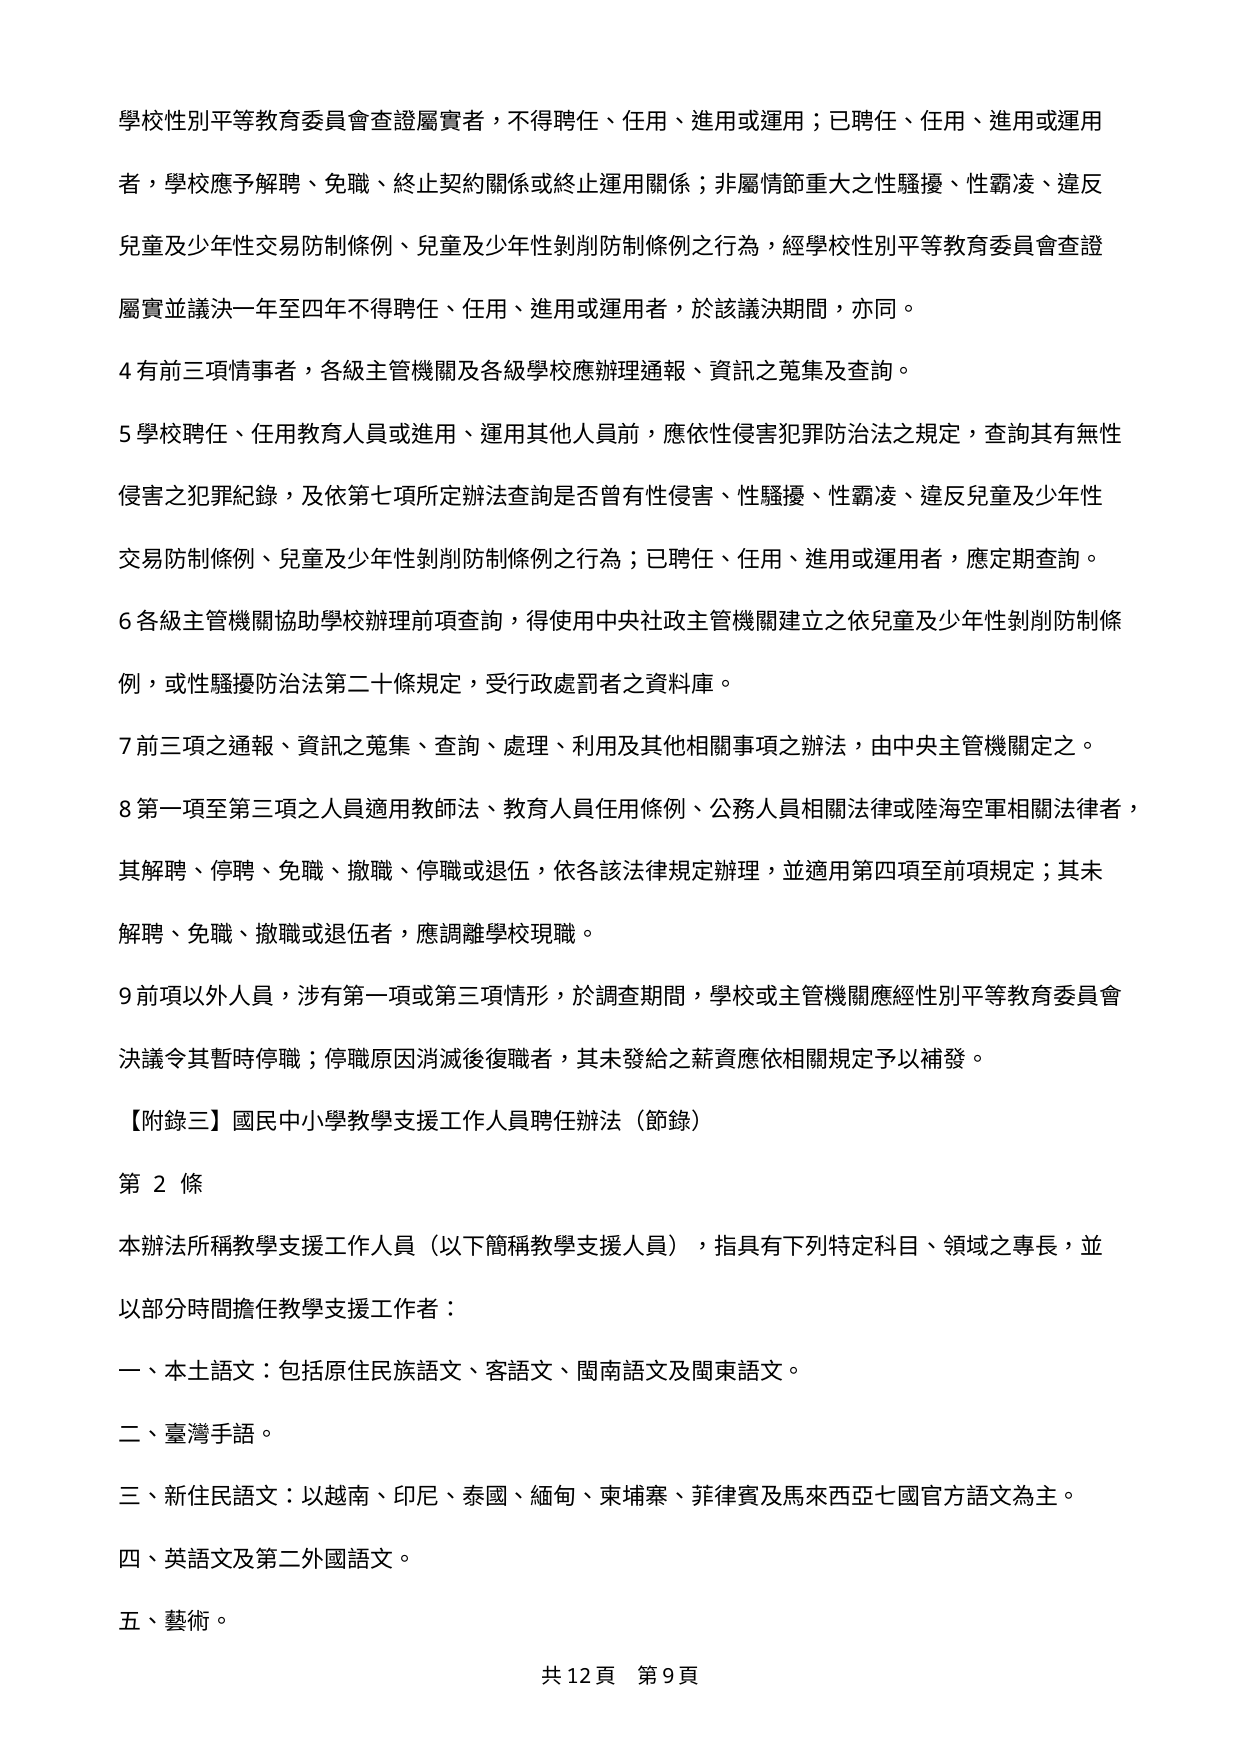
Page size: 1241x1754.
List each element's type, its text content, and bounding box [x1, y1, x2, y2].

text 四、英語文及第二外國語文。 [118, 1516, 1122, 1578]
text 一、本土語文：包括原住民族語文、客語文、閩南語文及閩東語文。 [118, 1328, 1122, 1391]
text 本辦法所稱教學支援工作人員（以下簡稱教學支援人員），指具有下列特定科目、領域之專長，並以部分時間擔任教學支援工作者： [118, 1203, 1122, 1328]
text 9前項以外人員，涉有第一項或第三項情形，於調查期間，學校或主管機關應經性別平等教育委員會決議令其暫時停職；停職原因消滅後復職者，其未發給之薪資應依相關規定予以補發。 [118, 953, 1122, 1078]
text 二、臺灣手語。 [118, 1391, 1122, 1453]
text 第 2 條 [118, 1141, 1122, 1203]
text 6各級主管機關協助學校辦理前項查詢，得使用中央社政主管機關建立之依兒童及少年性剝削防制條例，或性騷擾防治法第二十條規定，受行政處罰者之資料庫。 [118, 578, 1122, 703]
text 8第一項至第三項之人員適用教師法、教育人員任用條例、公務人員相關法律或陸海空軍相關法律者，其解聘、停聘、免職、撤職、停職或退伍，依各該法律規定辦理，並適用第四項至前項規定；其未解聘、免職、撤職或退伍者，應調離學校現職。 [118, 766, 1122, 953]
text 三、新住民語文：以越南、印尼、泰國、緬甸、柬埔寨、菲律賓及馬來西亞七國官方語文為主。 [118, 1453, 1122, 1516]
text 7前三項之通報、資訊之蒐集、查詢、處理、利用及其他相關事項之辦法，由中央主管機關定之。 [118, 703, 1122, 766]
text 五、藝術。 [118, 1578, 1122, 1641]
text 4有前三項情事者，各級主管機關及各級學校應辦理通報、資訊之蒐集及查詢。 [118, 328, 1122, 391]
text 5學校聘任、任用教育人員或進用、運用其他人員前，應依性侵害犯罪防治法之規定，查詢其有無性侵害之犯罪紀錄，及依第七項所定辦法查詢是否曾有性侵害、性騷擾、性霸凌、違反兒童及少年性交易防制條例、兒童及少年性剝削防制條例之行為；已聘任、任用、進用或運用者，應定期查詢。 [118, 391, 1122, 578]
text 【附錄三】國民中小學教學支援工作人員聘任辦法（節錄） [118, 1078, 1122, 1141]
text 學校性別平等教育委員會查證屬實者，不得聘任、任用、進用或運用；已聘任、任用、進用或運用者，學校應予解聘、免職、終止契約關係或終止運用關係；非屬情節重大之性騷擾、性霸凌、違反兒童及少年性交易防制條例、兒童及少年性剝削防制條例之行為，經學校性別平等教育委員會查證屬實並議決一年至四年不得聘任、任用、進用或運用者，於該議決期間，亦同。 [118, 78, 1122, 328]
